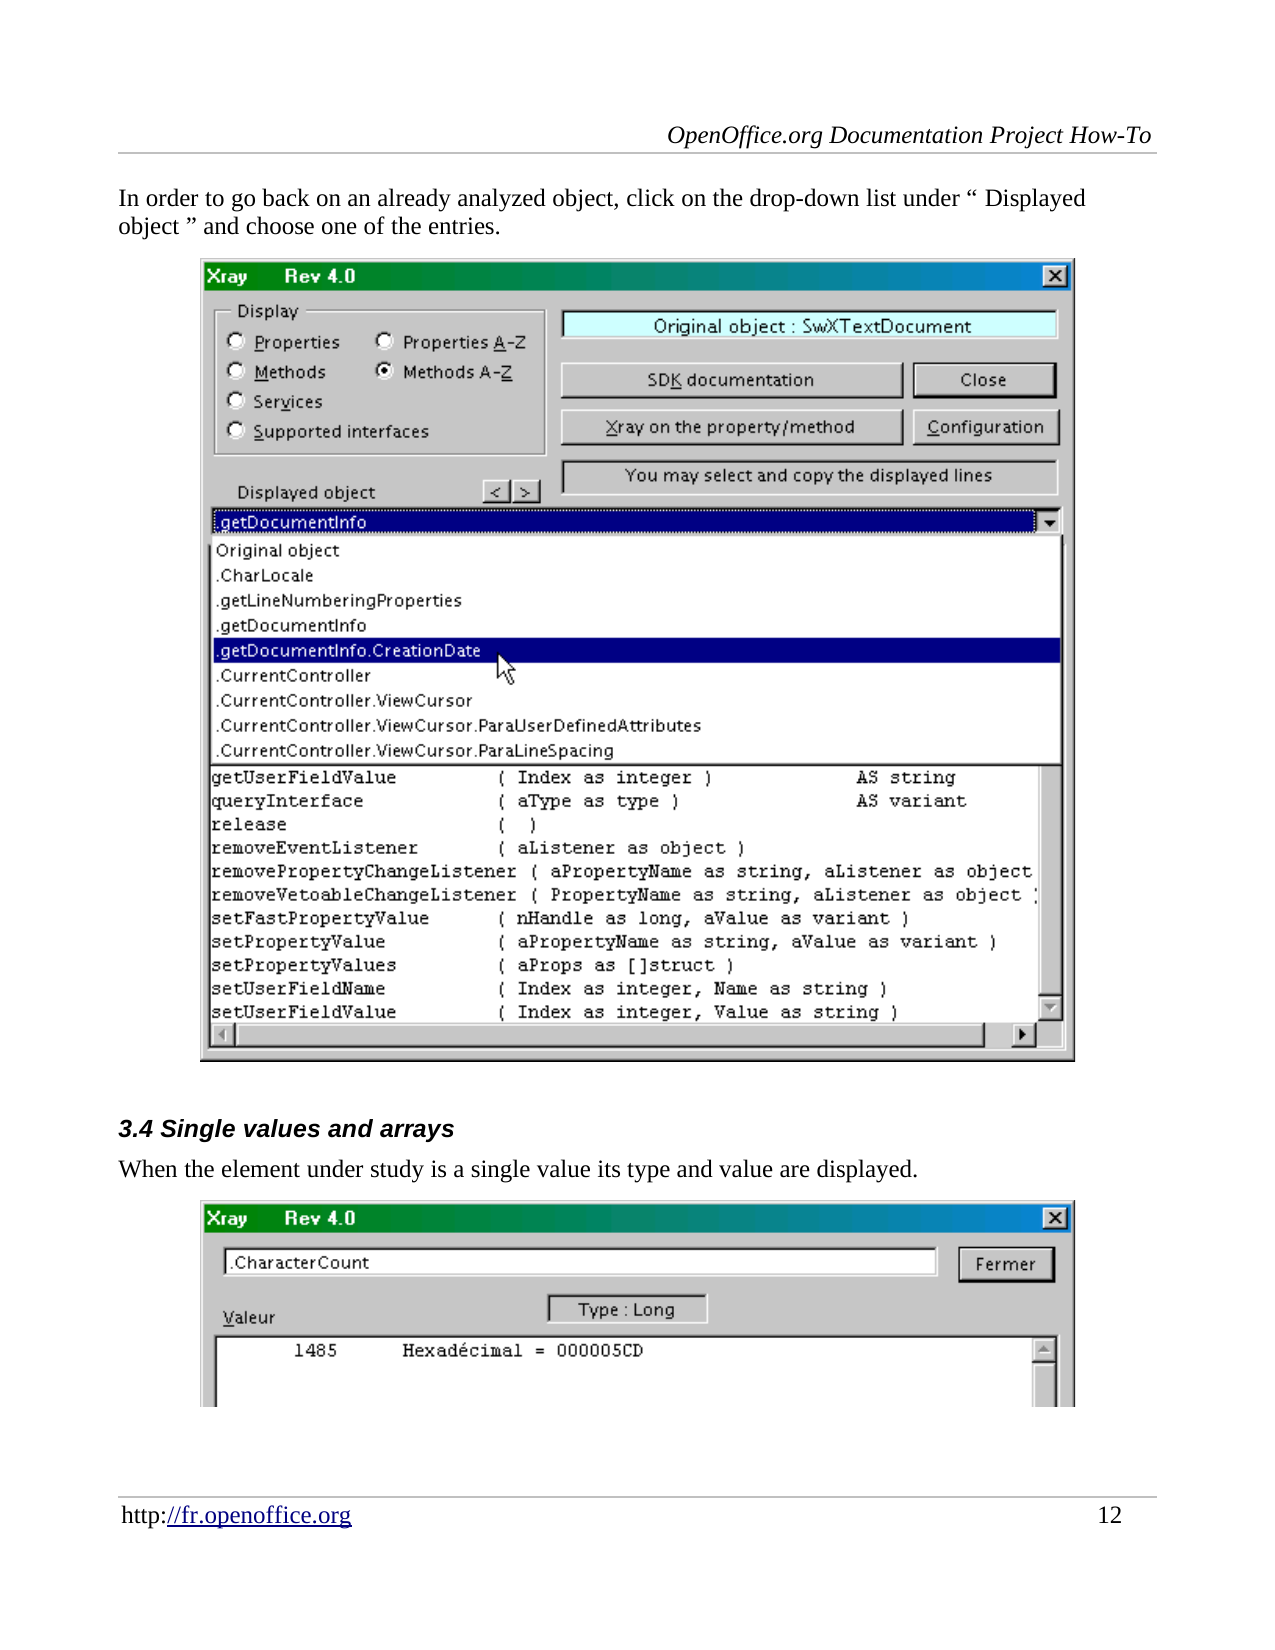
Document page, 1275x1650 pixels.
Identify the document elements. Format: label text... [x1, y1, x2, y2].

text When the element under study is a single value its type and value are displayed. [118, 1155, 1157, 1183]
subtitle Single values and arrays [118, 1114, 1157, 1142]
picture [200, 1200, 1075, 1407]
picture [200, 258, 1075, 1062]
text In order to go back on an already analyzed object, click on the drop-down list under “ Displayed object ” and choose one of the entries. [118, 183, 1157, 239]
